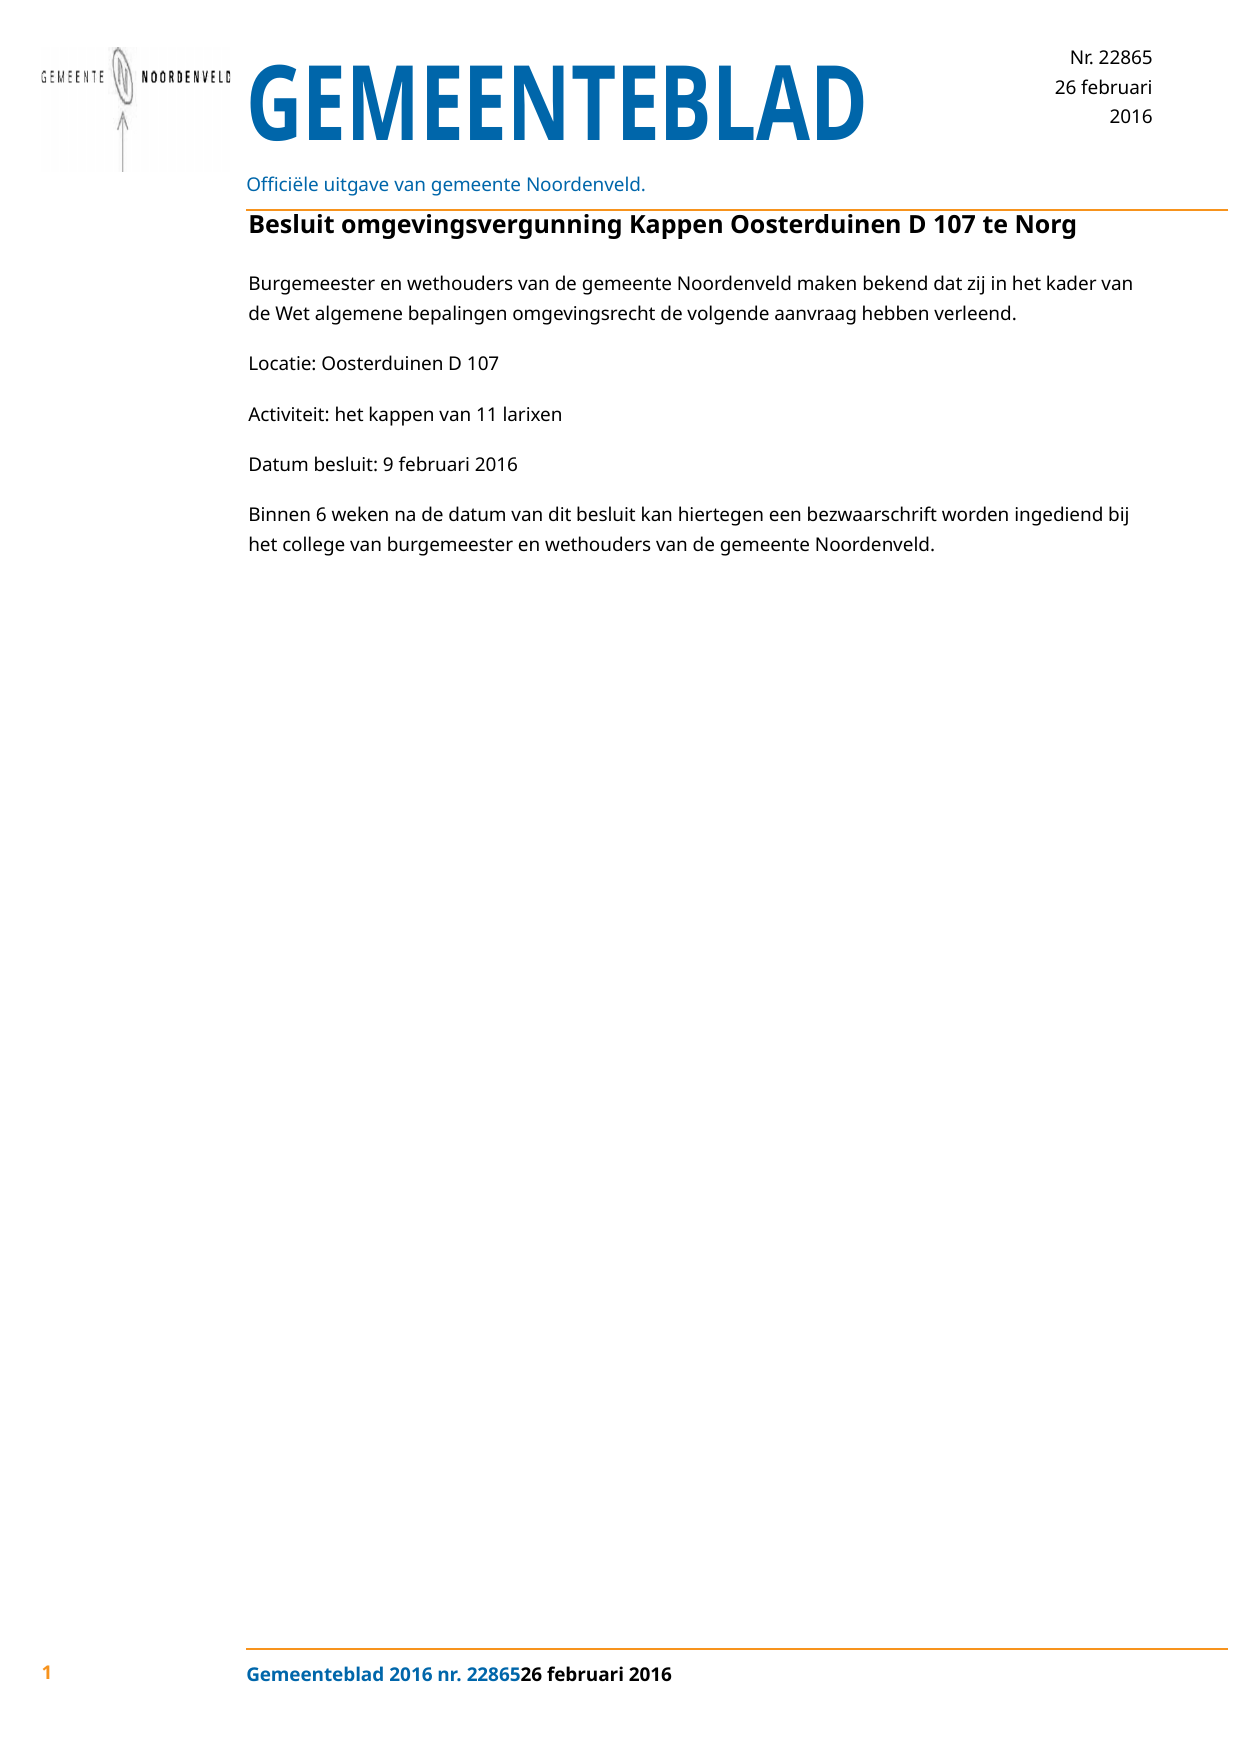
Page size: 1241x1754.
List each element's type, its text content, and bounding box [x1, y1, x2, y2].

text Burgemeester en wethouders van de gemeente Noordenveld maken bekend dat zij in het kader van de Wet algemene bepalingen omgevingsrecht de volgende aanvraag hebben verleend. [248, 270, 1152, 326]
text Activiteit: het kappen van 11 larixen [248, 401, 1152, 426]
text Besluit omgevingsvergunning Kappen Oosterduinen D 107 te Norg [248, 211, 1152, 241]
text Datum besluit: 9 februari 2016 [248, 451, 1152, 477]
text Locatie: Oosterduinen D 107 [248, 350, 1152, 376]
text Binnen 6 weken na de datum van dit besluit kan hiertegen een bezwaarschrift worden ingediend bij het college van burgemeester en wethouders van de gemeente Noordenveld. [248, 502, 1152, 557]
picture [41, 47, 231, 172]
